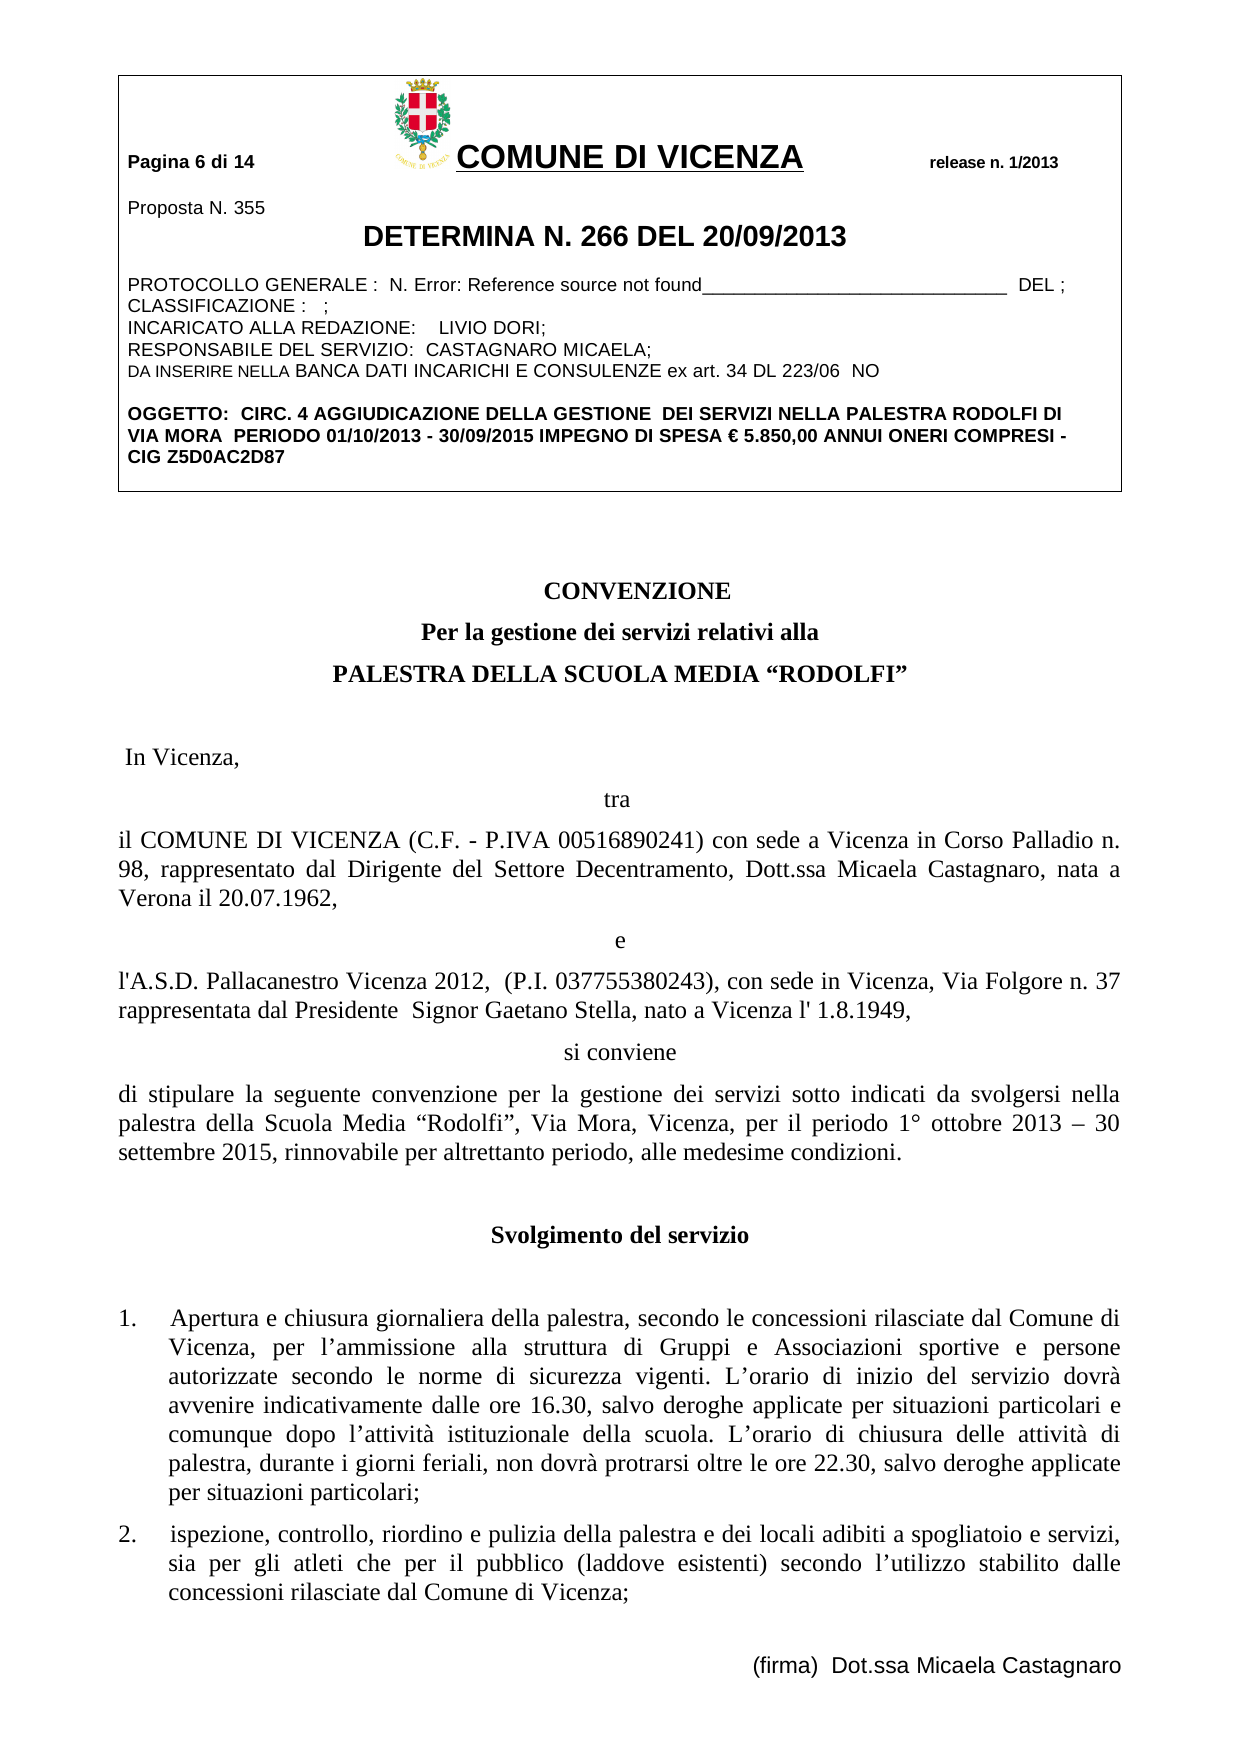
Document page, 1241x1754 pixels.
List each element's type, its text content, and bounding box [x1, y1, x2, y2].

text Per la gestione dei servizi relativi alla [118, 617, 1122, 646]
text di stipulare la seguente convenzione per la gestione dei servizi sotto indicati da svolgersi nella palestra della Scuola Media “Rodolfi”, Via Mora, Vicenza, per il periodo 1° ottobre 2013 – 30 settembre 2015, rinnovabile per altrettanto periodo, alle medesime condizioni. [118, 1078, 1122, 1166]
text il COMUNE DI VICENZA (C.F. - P.IVA 00516890241) con sede a Vicenza in Corso Palladio n. 98, rappresentato dal Dirigente del Settore Decentramento, Dott.ssa Micaela Castagnaro, nata a Verona il 20.07.1962, [118, 825, 1122, 912]
text si conviene [118, 1037, 1122, 1066]
text tra [118, 783, 1122, 812]
text e [118, 925, 1122, 954]
picture [394, 78, 451, 169]
text PALESTRA DELLA SCUOLA MEDIA “RODOLFI” [118, 659, 1122, 688]
text Svolgimento del servizio [118, 1220, 1122, 1249]
text In Vicenza, [118, 742, 1122, 771]
text l'A.S.D. Pallacanestro Vicenza 2012, (P.I. 037755380243), con sede in Vicenza, Via Folgore n. 37 rappresentata dal Presidente Signor Gaetano Stella, nato a Vicenza l' 1.8.1949, [118, 966, 1122, 1024]
text CONVENZIONE [133, 576, 1122, 605]
text 2. ispezione, controllo, riordino e pulizia della palestra e dei locali adibiti a spogliatoio e servizi, sia per gli atleti che per il pubblico (laddove esistenti) secondo l’utilizzo stabilito dalle concessioni rilasciate dal Comune di Vicenza; [118, 1519, 1122, 1606]
text 1. Apertura e chiusura giornaliera della palestra, secondo le concessioni rilasciate dal Comune di Vicenza, per l’ammissione alla struttura di Gruppi e Associazioni sportive e persone autorizzate secondo le norme di sicurezza vigenti. L’orario di inizio del servizio dovrà avvenire indicativamente dalle ore 16.30, salvo deroghe applicate per situazioni particolari e comunque dopo l’attività istituzionale della scuola. L’orario di chiusura delle attività di palestra, durante i giorni feriali, non dovrà protrarsi oltre le ore 22.30, salvo deroghe applicate per situazioni particolari; [118, 1303, 1122, 1506]
